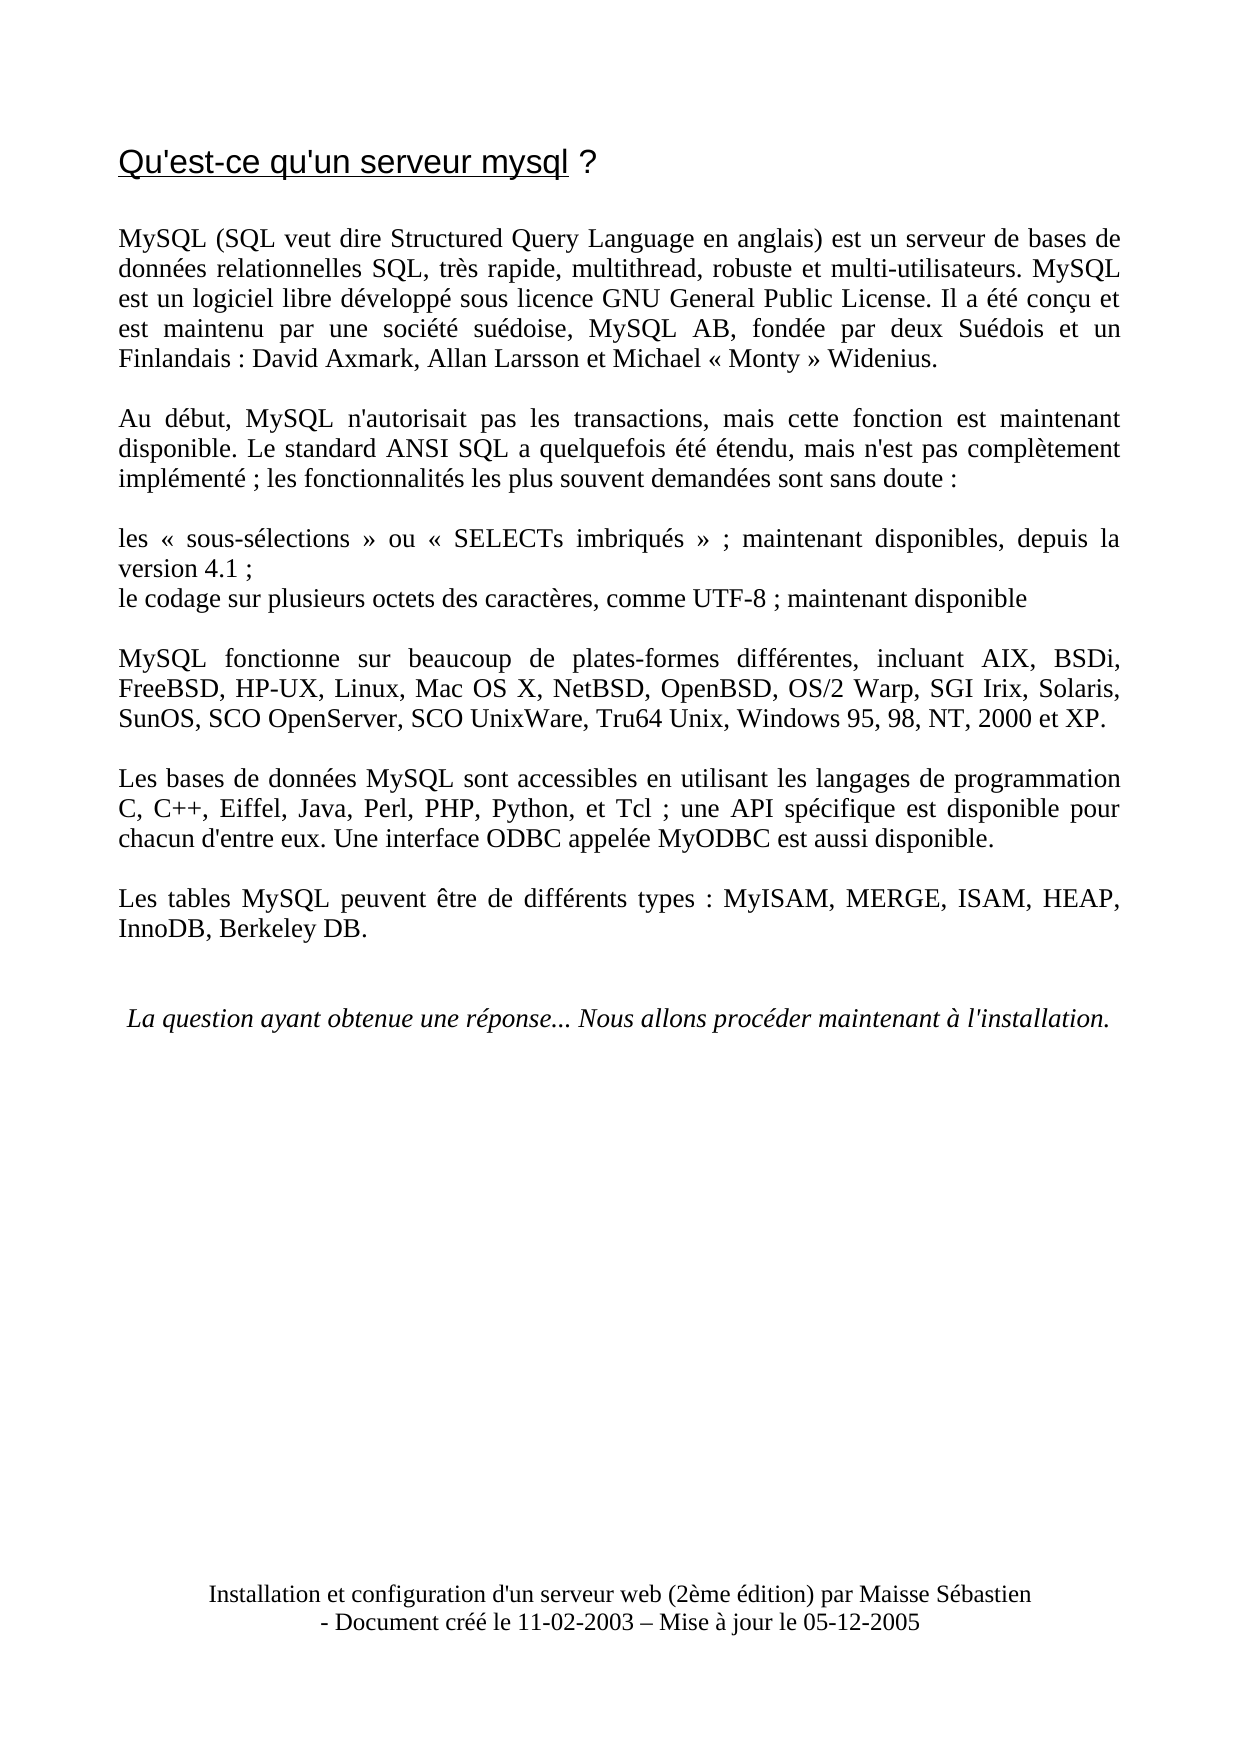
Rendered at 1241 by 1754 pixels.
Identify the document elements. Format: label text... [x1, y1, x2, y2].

subtitle Qu'est-ce qu'un serveur mysql ? [118, 143, 1122, 181]
text MySQL (SQL veut dire Structured Query Language en anglais) est un serveur de bases de données relationnelles SQL, très rapide, multithread, robuste et multi-utilisateurs. MySQL est un logiciel libre développé sous licence GNU General Public License. Il a été conçu et est maintenu par une société suédoise, MySQL AB, fondée par deux Suédois et un Finlandais : David Axmark, Allan Larsson et Michael « Monty » Widenius. [118, 223, 1122, 373]
text MySQL fonctionne sur beaucoup de plates-formes différentes, incluant AIX, BSDi, FreeBSD, HP-UX, Linux, Mac OS X, NetBSD, OpenBSD, OS/2 Warp, SGI Irix, Solaris, SunOS, SCO OpenServer, SCO UnixWare, Tru64 Unix, Windows 95, 98, NT, 2000 et XP. [118, 643, 1122, 733]
text le codage sur plusieurs octets des caractères, comme UTF-8 ; maintenant disponible [118, 583, 1122, 613]
text Les tables MySQL peuvent être de différents types : MyISAM, MERGE, ISAM, HEAP, InnoDB, Berkeley DB. [118, 883, 1122, 943]
text Au début, MySQL n'autorisait pas les transactions, mais cette fonction est maintenant disponible. Le standard ANSI SQL a quelquefois été étendu, mais n'est pas complètement implémenté ; les fonctionnalités les plus souvent demandées sont sans doute : [118, 403, 1122, 493]
text les « sous-sélections » ou « SELECTs imbriqués » ; maintenant disponibles, depuis la version 4.1 ; [118, 523, 1122, 583]
text La question ayant obtenue une réponse... Nous allons procéder maintenant à l'installation. [118, 1003, 1122, 1033]
text Les bases de données MySQL sont accessibles en utilisant les langages de programmation C, C++, Eiffel, Java, Perl, PHP, Python, et Tcl ; une API spécifique est disponible pour chacun d'entre eux. Une interface ODBC appelée MyODBC est aussi disponible. [118, 763, 1122, 853]
